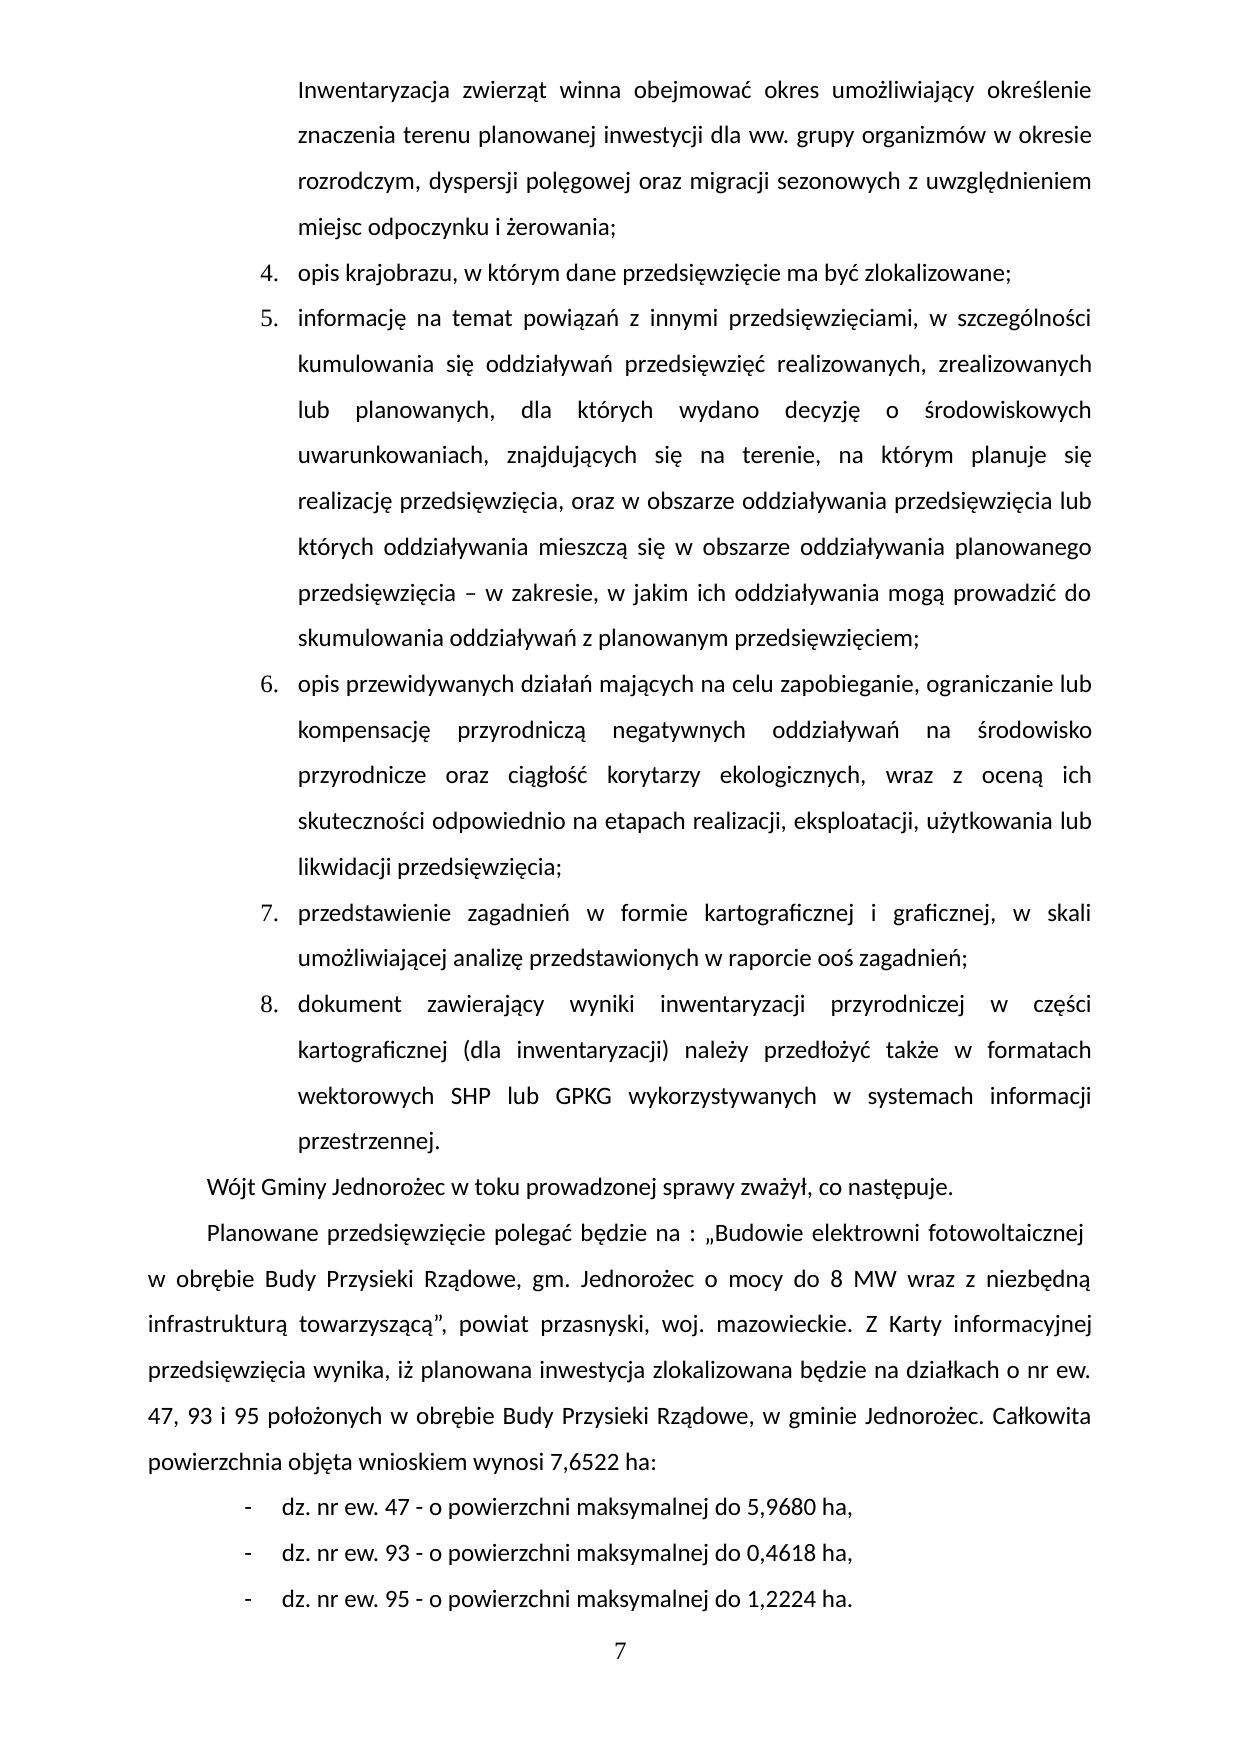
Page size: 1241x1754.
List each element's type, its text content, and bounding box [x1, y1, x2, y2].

list opis przewidywanych działań mających na celu zapobieganie, ograniczanie lub kompensację przyrodniczą negatywnych oddziaływań na środowisko przyrodnicze oraz ciągłość korytarzy ekologicznych, wraz z oceną ich skuteczności odpowiednio na etapach realizacji, eksploatacji, użytkowania lub likwidacji przedsięwzięcia; [260, 668, 1093, 882]
text Wójt Gminy Jednorożec w toku prowadzonej sprawy zważył, co następuje. [148, 1171, 1093, 1202]
list przedstawienie zagadnień w formie kartograficznej i graficznej, w skali umożliwiającej analizę przedstawionych w raporcie ooś zagadnień; [260, 897, 1093, 973]
list informację na temat powiązań z innymi przedsięwzięciami, w szczególności kumulowania się oddziaływań przedsięwzięć realizowanych, zrealizowanych lub planowanych, dla których wydano decyzję o środowiskowych uwarunkowaniach, znajdujących się na terenie, na którym planuje się realizację przedsięwzięcia, oraz w obszarze oddziaływania przedsięwzięcia lub których oddziaływania mieszczą się w obszarze oddziaływania planowanego przedsięwzięcia – w zakresie, w jakim ich oddziaływania mogą prowadzić do skumulowania oddziaływań z planowanym przedsięwzięciem; [260, 302, 1093, 653]
list dz. nr ew. 95 - o powierzchni maksymalnej do 1,2224 ha. [244, 1583, 1093, 1613]
text Planowane przedsięwzięcie polegać będzie na : „Budowie elektrowni fotowoltaicznej w obrębie Budy Przysieki Rządowe, gm. Jednorożec o mocy do 8 MW wraz z niezbędną infrastrukturą towarzyszącą”, powiat przasnyski, woj. mazowieckie. Z Karty informacyjnej przedsięwzięcia wynika, iż planowana inwestycja zlokalizowana będzie na działkach o nr ew. 47, 93 i 95 położonych w obrębie Budy Przysieki Rządowe, w gminie Jednorożec. Całkowita powierzchnia objęta wnioskiem wynosi 7,6522 ha: [148, 1217, 1093, 1476]
list dokument zawierający wyniki inwentaryzacji przyrodniczej w części kartograficznej (dla inwentaryzacji) należy przedłożyć także w formatach wektorowych SHP lub GPKG wykorzystywanych w systemach informacji przestrzennej. [260, 988, 1093, 1156]
list dz. nr ew. 93 - o powierzchni maksymalnej do 0,4618 ha, [244, 1537, 1093, 1568]
list opis krajobrazu, w którym dane przedsięwzięcie ma być zlokalizowane; [260, 257, 1093, 287]
list dz. nr ew. 47 - o powierzchni maksymalnej do 5,9680 ha, [244, 1491, 1093, 1522]
list Inwentaryzacja zwierząt winna obejmować okres umożliwiający określenie znaczenia terenu planowanej inwestycji dla ww. grupy organizmów w okresie rozrodczym, dyspersji polęgowej oraz migracji sezonowych z uwzględnieniem miejsc odpoczynku i żerowania; [260, 74, 1093, 241]
